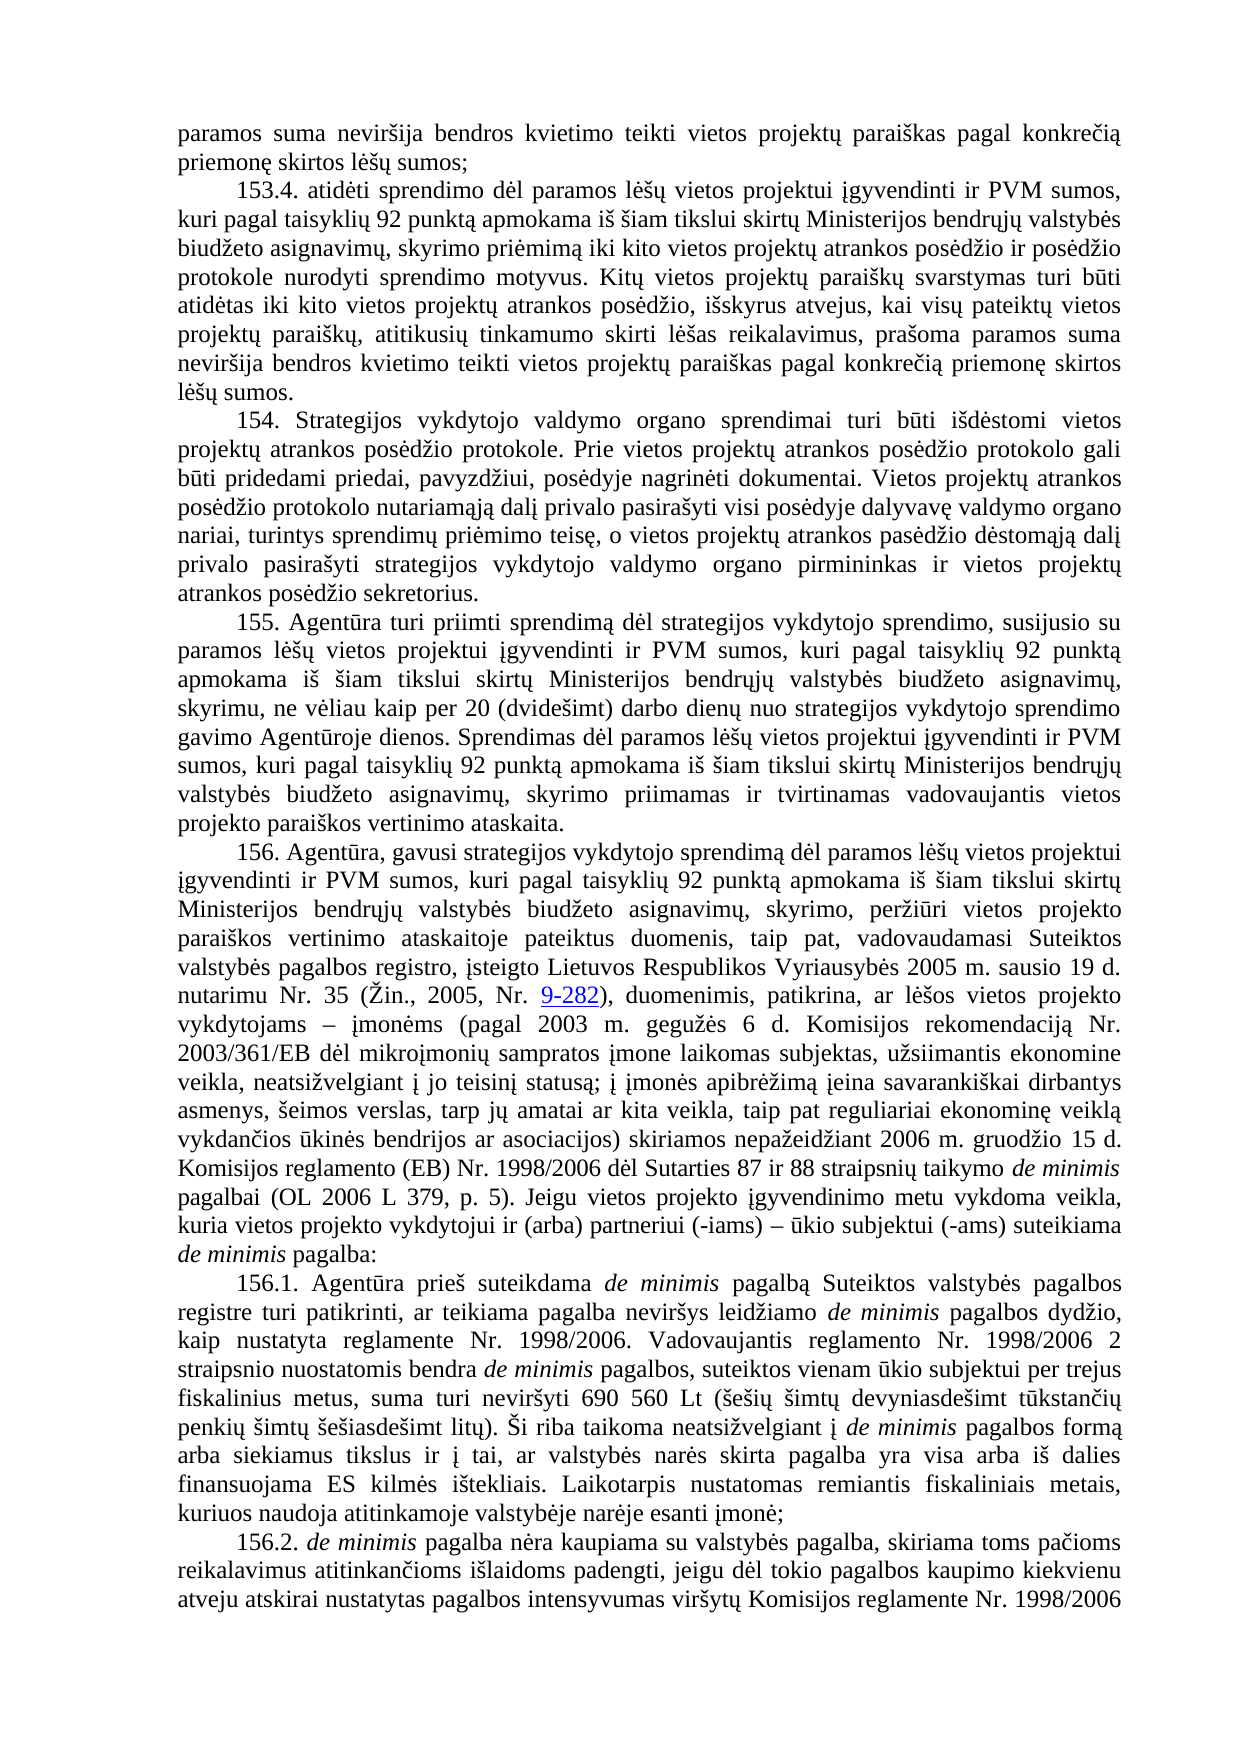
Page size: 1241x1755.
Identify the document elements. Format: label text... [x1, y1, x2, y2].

text 155. Agentūra turi priimti sprendimą dėl strategijos vykdytojo sprendimo, susijusio su paramos lėšų vietos projektui įgyvendinti ir PVM sumos, kuri pagal taisyklių 92 punktą apmokama iš šiam tikslui skirtų Ministerijos bendrųjų valstybės biudžeto asignavimų, skyrimu, ne vėliau kaip per 20 (dvidešimt) darbo dienų nuo strategijos vykdytojo sprendimo gavimo Agentūroje dienos. Sprendimas dėl paramos lėšų vietos projektui įgyvendinti ir PVM sumos, kuri pagal taisyklių 92 punktą apmokama iš šiam tikslui skirtų Ministerijos bendrųjų valstybės biudžeto asignavimų, skyrimo priimamas ir tvirtinamas vadovaujantis vietos projekto paraiškos vertinimo ataskaita. [177, 607, 1122, 837]
text 153.4. atidėti sprendimo dėl paramos lėšų vietos projektui įgyvendinti ir PVM sumos, kuri pagal taisyklių 92 punktą apmokama iš šiam tikslui skirtų Ministerijos bendrųjų valstybės biudžeto asignavimų, skyrimo priėmimą iki kito vietos projektų atrankos posėdžio ir posėdžio protokole nurodyti sprendimo motyvus. Kitų vietos projektų paraiškų svarstymas turi būti atidėtas iki kito vietos projektų atrankos posėdžio, išskyrus atvejus, kai visų pateiktų vietos projektų paraiškų, atitikusių tinkamumo skirti lėšas reikalavimus, prašoma paramos suma neviršija bendros kvietimo teikti vietos projektų paraiškas pagal konkrečią priemonę skirtos lėšų sumos. [177, 176, 1122, 406]
text 156.1. Agentūra prieš suteikdama de minimis pagalbą Suteiktos valstybės pagalbos registre turi patikrinti, ar teikiama pagalba neviršys leidžiamo de minimis pagalbos dydžio, kaip nustatyta reglamente Nr. 1998/2006. Vadovaujantis reglamento Nr. 1998/2006 2 straipsnio nuostatomis bendra de minimis pagalbos, suteiktos vienam ūkio subjektui per trejus fiskalinius metus, suma turi neviršyti 690 560 Lt (šešių šimtų devyniasdešimt tūkstančių penkių šimtų šešiasdešimt litų). Ši riba taikoma neatsižvelgiant į de minimis pagalbos formą arba siekiamus tikslus ir į tai, ar valstybės narės skirta pagalba yra visa arba iš dalies finansuojama ES kilmės ištekliais. Laikotarpis nustatomas remiantis fiskaliniais metais, kuriuos naudoja atitinkamoje valstybėje narėje esanti įmonė; [177, 1268, 1122, 1527]
text paramos suma neviršija bendros kvietimo teikti vietos projektų paraiškas pagal konkrečią priemonę skirtos lėšų sumos; [177, 118, 1122, 176]
text 154. Strategijos vykdytojo valdymo organo sprendimai turi būti išdėstomi vietos projektų atrankos posėdžio protokole. Prie vietos projektų atrankos posėdžio protokolo gali būti pridedami priedai, pavyzdžiui, posėdyje nagrinėti dokumentai. Vietos projektų atrankos posėdžio protokolo nutariamąją dalį privalo pasirašyti visi posėdyje dalyvavę valdymo organo nariai, turintys sprendimų priėmimo teisę, o vietos projektų atrankos pasėdžio dėstomąją dalį privalo pasirašyti strategijos vykdytojo valdymo organo pirmininkas ir vietos projektų atrankos posėdžio sekretorius. [177, 406, 1122, 607]
text 156.2. de minimis pagalba nėra kaupiama su valstybės pagalba, skiriama toms pačioms reikalavimus atitinkančioms išlaidoms padengti, jeigu dėl tokio pagalbos kaupimo kiekvienu atveju atskirai nustatytas pagalbos intensyvumas viršytų Komisijos reglamente Nr. 1998/2006 [177, 1527, 1122, 1613]
text 156. Agentūra, gavusi strategijos vykdytojo sprendimą dėl paramos lėšų vietos projektui įgyvendinti ir PVM sumos, kuri pagal taisyklių 92 punktą apmokama iš šiam tikslui skirtų Ministerijos bendrųjų valstybės biudžeto asignavimų, skyrimo, peržiūri vietos projekto paraiškos vertinimo ataskaitoje pateiktus duomenis, taip pat, vadovaudamasi Suteiktos valstybės pagalbos registro, įsteigto Lietuvos Respublikos Vyriausybės 2005 m. sausio 19 d. nutarimu Nr. 35 (Žin., 2005, Nr. 9-282), duomenimis, patikrina, ar lėšos vietos projekto vykdytojams – įmonėms (pagal 2003 m. gegužės 6 d. Komisijos rekomendaciją Nr. 2003/361/EB dėl mikroįmonių sampratos įmone laikomas subjektas, užsiimantis ekonomine veikla, neatsižvelgiant į jo teisinį statusą; į įmonės apibrėžimą įeina savarankiškai dirbantys asmenys, šeimos verslas, tarp jų amatai ar kita veikla, taip pat reguliariai ekonominę veiklą vykdančios ūkinės bendrijos ar asociacijos) skiriamos nepažeidžiant 2006 m. gruodžio 15 d. Komisijos reglamento (EB) Nr. 1998/2006 dėl Sutarties 87 ir 88 straipsnių taikymo de minimis pagalbai (OL 2006 L 379, p. 5). Jeigu vietos projekto įgyvendinimo metu vykdoma veikla, kuria vietos projekto vykdytojui ir (arba) partneriui (-iams) – ūkio subjektui (-ams) suteikiama de minimis pagalba: [177, 837, 1122, 1268]
